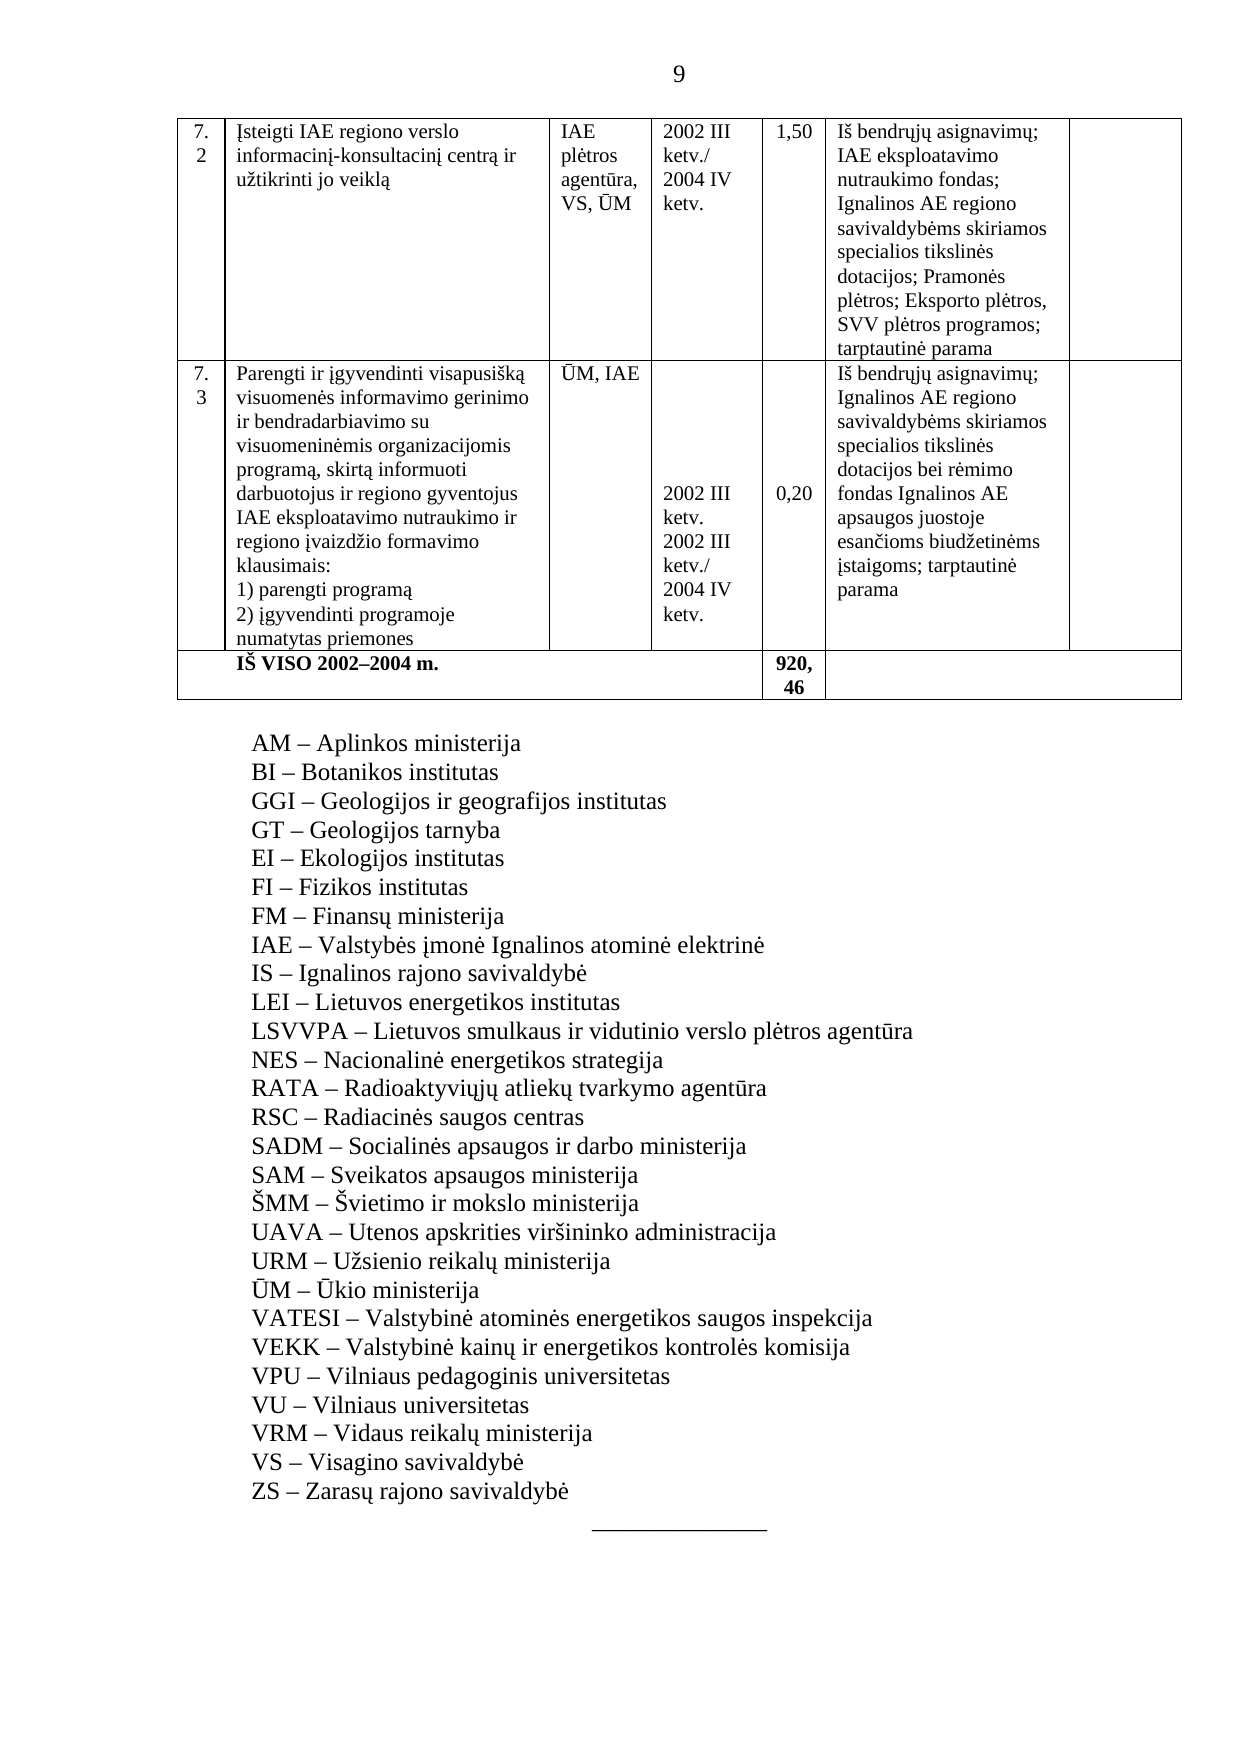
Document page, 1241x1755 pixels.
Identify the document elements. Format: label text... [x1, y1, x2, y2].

text RSC – Radiacinės saugos centras [177, 1102, 1181, 1131]
table_cell [652, 651, 762, 699]
table_cell Iš bendrųjų asignavimų; IAE eksploatavimo nutraukimo fondas; Ignalinos AE regiono savivaldybėms skiriamos specialios tikslinės dotacijos; Pramonės plėtros; Eksporto plėtros, SVV plėtros programos; tarptautinė parama [826, 119, 1069, 360]
text FM – Finansų ministerija [177, 901, 1181, 930]
table_cell [178, 651, 225, 699]
table_cell 0,20 [763, 361, 825, 649]
text VEKK – Valstybinė kainų ir energetikos kontrolės komisija [177, 1332, 1181, 1361]
text VS – Visagino savivaldybė [177, 1447, 1181, 1476]
text VPU – Vilniaus pedagoginis universitetas [177, 1361, 1181, 1390]
table_cell [1069, 651, 1181, 699]
text RATA – Radioaktyviųjų atliekų tvarkymo agentūra [177, 1073, 1181, 1102]
table_cell [1070, 119, 1181, 360]
table_cell [826, 651, 1069, 699]
text BI – Botanikos institutas [177, 757, 1181, 786]
text VU – Vilniaus universitetas [177, 1390, 1181, 1418]
text ZS – Zarasų rajono savivaldybė [177, 1476, 1181, 1505]
table_cell ŪM, IAE [550, 361, 651, 649]
text ŪM – Ūkio ministerija [177, 1275, 1181, 1303]
table_cell Iš bendrųjų asignavimų; Ignalinos AE regiono savivaldybėms skiriamos specialios tikslinės dotacijos bei rėmimo fondas Ignalinos AE apsaugos juostoje esančioms biudžetinėms įstaigoms; tarptautinė parama [826, 361, 1069, 649]
table_cell 1,50 [763, 119, 825, 360]
table_cell [550, 651, 652, 699]
text LEI – Lietuvos energetikos institutas [177, 987, 1181, 1016]
table_cell [1070, 361, 1181, 649]
text LSVVPA – Lietuvos smulkaus ir vidutinio verslo plėtros agentūra [177, 1016, 1181, 1045]
text GGI – Geologijos ir geografijos institutas [177, 786, 1181, 815]
text ______________ [177, 1505, 1181, 1533]
text IS – Ignalinos rajono savivaldybė [177, 958, 1181, 987]
text IAE – Valstybės įmonė Ignalinos atominė elektrinė [177, 930, 1181, 958]
table_cell Įsteigti IAE regiono verslo informacinį-konsultacinį centrą ir užtikrinti jo veiklą [226, 119, 549, 360]
text GT – Geologijos tarnyba [177, 815, 1181, 843]
table_cell 2002 III ketv. 2002 III ketv./ 2004 IV ketv. [652, 361, 762, 649]
table_cell 2002 III ketv./ 2004 IV ketv. [652, 119, 762, 360]
text SAM – Sveikatos apsaugos ministerija [177, 1160, 1181, 1188]
text ŠMM – Švietimo ir mokslo ministerija [177, 1188, 1181, 1217]
text URM – Užsienio reikalų ministerija [177, 1246, 1181, 1275]
text NES – Nacionalinė energetikos strategija [177, 1045, 1181, 1073]
text VRM – Vidaus reikalų ministerija [177, 1418, 1181, 1447]
table_cell IŠ VISO 2002–2004 m. [225, 651, 549, 699]
text EI – Ekologijos institutas [177, 843, 1181, 872]
text SADM – Socialinės apsaugos ir darbo ministerija [177, 1131, 1181, 1160]
table_cell 7.2 [178, 119, 224, 360]
table_cell Parengti ir įgyvendinti visapusišką visuomenės informavimo gerinimo ir bendradarbiavimo su visuomeninėmis organizacijomis programą, skirtą informuoti darbuotojus ir regiono gyventojus IAE eksploatavimo nutraukimo ir regiono įvaizdžio formavimo klausimais: 1) parengti programą 2) įgyvendinti programoje numatytas priemones [226, 361, 549, 649]
table_cell 7.3 [178, 361, 224, 649]
text AM – Aplinkos ministerija [177, 728, 1181, 757]
table_cell 920,46 [763, 651, 825, 699]
text VATESI – Valstybinė atominės energetikos saugos inspekcija [177, 1303, 1181, 1332]
text UAVA – Utenos apskrities viršininko administracija [177, 1217, 1181, 1246]
table_cell IAE plėtros agentūra, VS, ŪM [550, 119, 651, 360]
text FI – Fizikos institutas [177, 872, 1181, 901]
